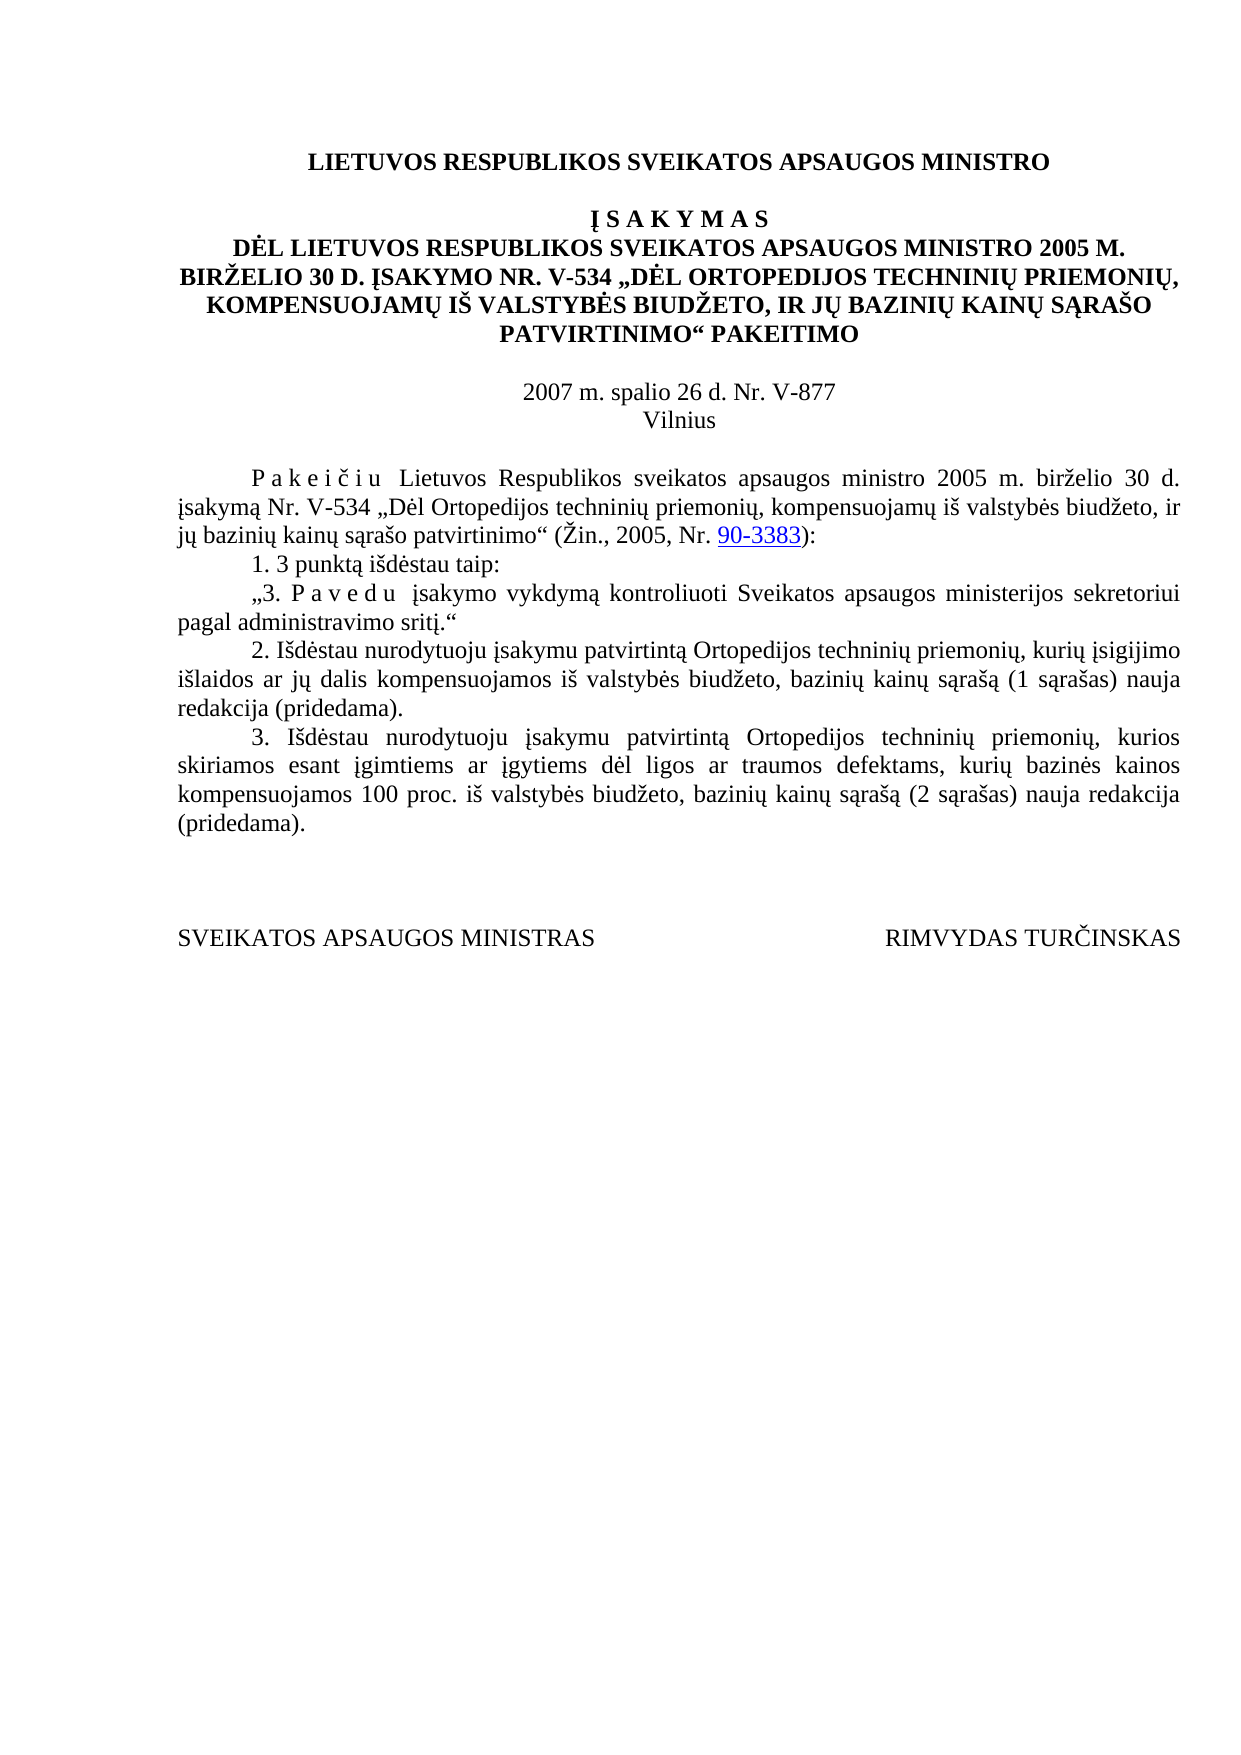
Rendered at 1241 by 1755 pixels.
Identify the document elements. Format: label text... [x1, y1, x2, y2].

text 2. Išdėstau nurodytuoju įsakymu patvirtintą Ortopedijos techninių priemonių, kurių įsigijimo išlaidos ar jų dalis kompensuojamos iš valstybės biudžeto, bazinių kainų sąrašą (1 sąrašas) nauja redakcija (pridedama). [177, 636, 1181, 722]
text SVEIKATOS APSAUGOS MINISTRAS RIMVYDAS TURČINSKAS [177, 923, 1181, 952]
text LIETUVOS RESPUBLIKOS SVEIKATOS APSAUGOS MINISTRO [177, 147, 1181, 176]
text Pakeičiu Lietuvos Respublikos sveikatos apsaugos ministro 2005 m. birželio 30 d. įsakymą Nr. V-534 „Dėl Ortopedijos techninių priemonių, kompensuojamų iš valstybės biudžeto, ir jų bazinių kainų sąrašo patvirtinimo“ (Žin., 2005, Nr. 90-3383): [177, 463, 1181, 549]
text „3. Pavedu įsakymo vykdymą kontroliuoti Sveikatos apsaugos ministerijos sekretoriui pagal administravimo sritį.“ [177, 578, 1181, 636]
text 2007 m. spalio 26 d. Nr. V-877 [177, 377, 1181, 406]
text 3. Išdėstau nurodytuoju įsakymu patvirtintą Ortopedijos techninių priemonių, kurios skiriamos esant įgimtiems ar įgytiems dėl ligos ar traumos defektams, kurių bazinės kainos kompensuojamos 100 proc. iš valstybės biudžeto, bazinių kainų sąrašą (2 sąrašas) nauja redakcija (pridedama). [177, 722, 1181, 837]
text 1. 3 punktą išdėstau taip: [177, 549, 1181, 578]
text DĖL LIETUVOS RESPUBLIKOS SVEIKATOS APSAUGOS MINISTRO 2005 M. BIRŽELIO 30 D. ĮSAKYMO NR. V-534 „DĖL ORTOPEDIJOS TECHNINIŲ PRIEMONIŲ, KOMPENSUOJAMŲ IŠ VALSTYBĖS BIUDŽETO, IR JŲ BAZINIŲ KAINŲ SĄRAŠO PATVIRTINIMO“ PAKEITIMO [177, 233, 1181, 348]
text Vilnius [177, 406, 1181, 434]
text Į S A K Y M A S [177, 204, 1181, 233]
